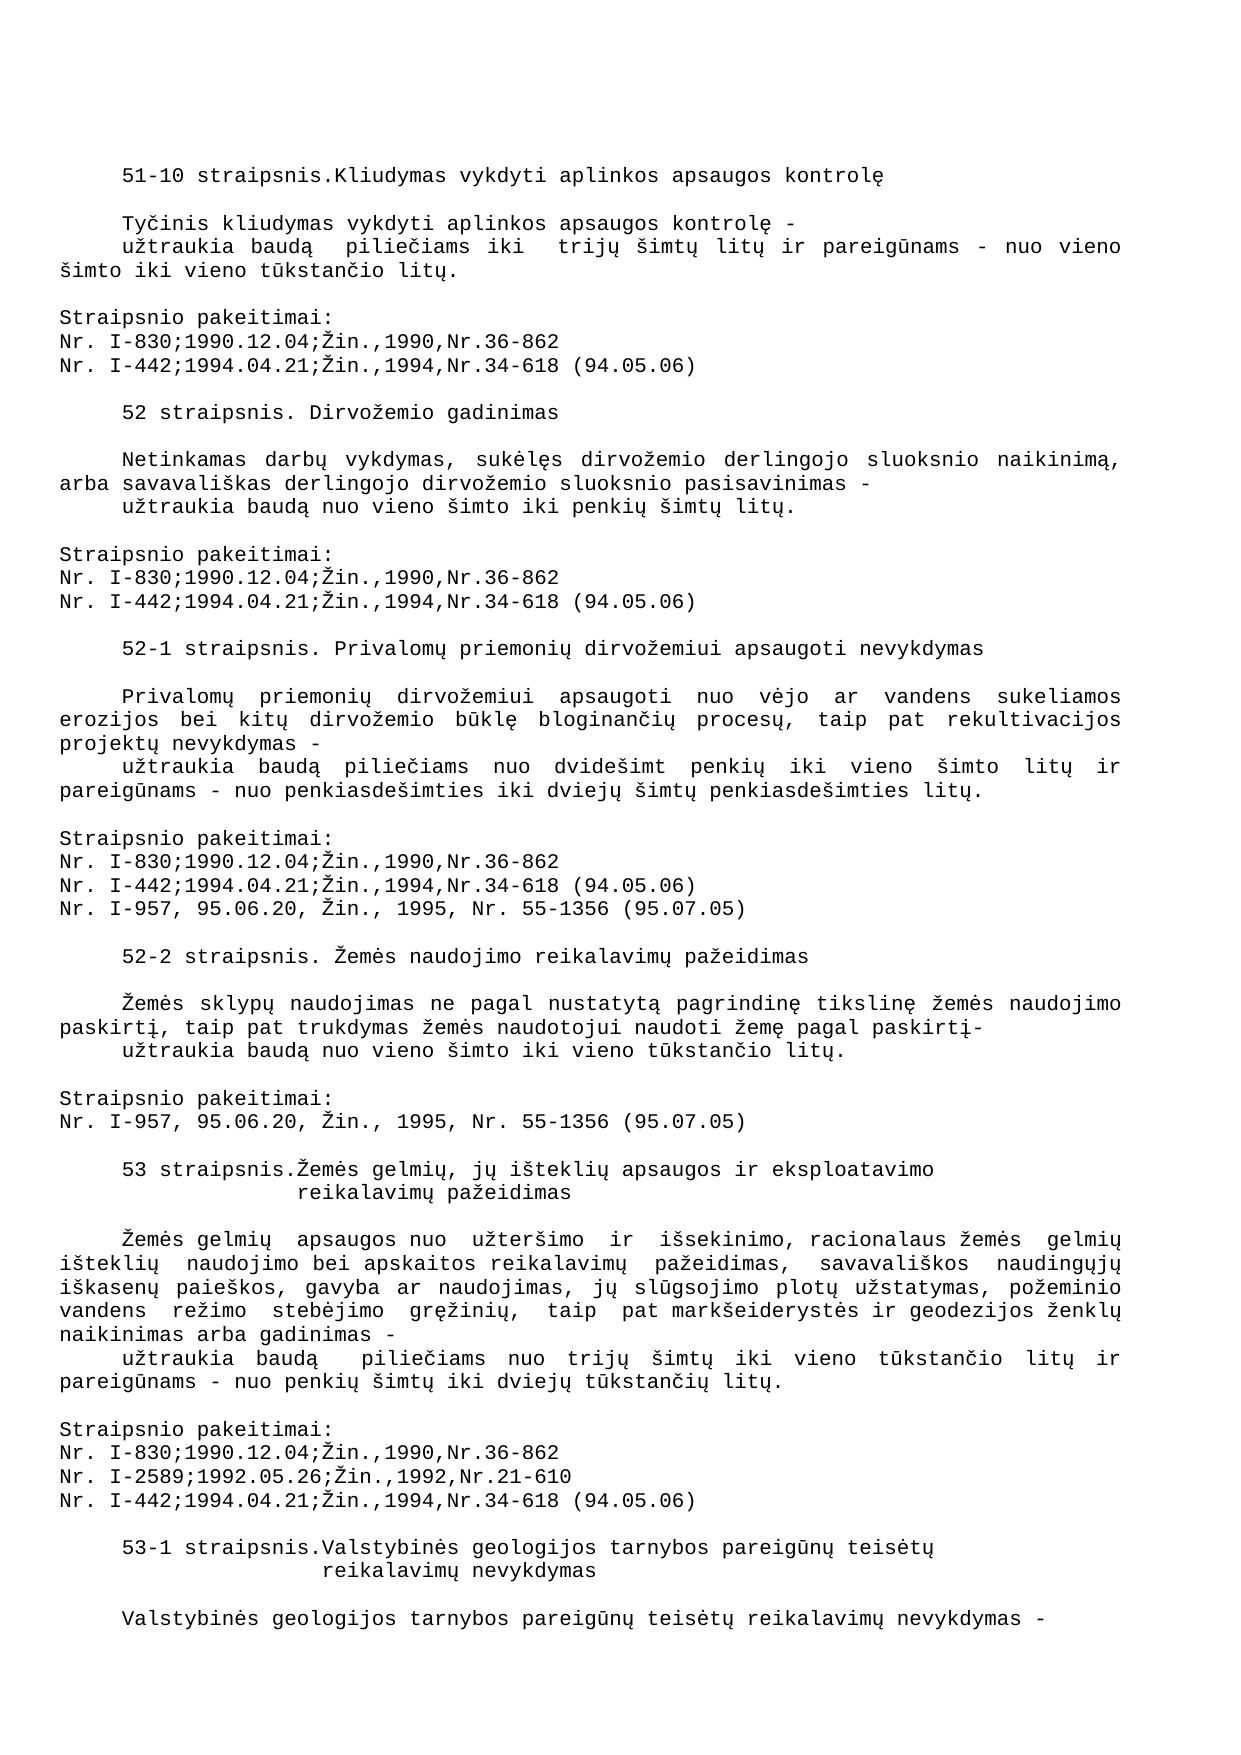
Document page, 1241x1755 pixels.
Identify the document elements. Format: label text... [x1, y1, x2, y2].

text Valstybinės geologijos tarnybos pareigūnų teisėtų reikalavimų nevykdymas - [59, 1608, 1122, 1631]
text užtraukia baudą nuo vieno šimto iki vieno tūkstančio litų. [59, 1040, 1122, 1064]
text 52-2 straipsnis. Žemės naudojimo reikalavimų pažeidimas [59, 946, 1122, 969]
text Nr. I-957, 95.06.20, Žin., 1995, Nr. 55-1356 (95.07.05) [59, 1111, 1122, 1135]
text Straipsnio pakeitimai: [59, 1419, 1122, 1442]
text 53 straipsnis.Žemės gelmių, jų išteklių apsaugos ir eksploatavimo [59, 1158, 1122, 1182]
text Netinkamas darbų vykdymas, sukėlęs dirvožemio derlingojo sluoksnio naikinimą, arba savavališkas derlingojo dirvožemio sluoksnio pasisavinimas - [59, 449, 1122, 496]
text Nr. I-830;1990.12.04;Žin.,1990,Nr.36-862 [59, 567, 1122, 591]
text Nr. I-442;1994.04.21;Žin.,1994,Nr.34-618 (94.05.06) [59, 591, 1122, 615]
text Straipsnio pakeitimai: [59, 1088, 1122, 1111]
text užtraukia baudą nuo vieno šimto iki penkių šimtų litų. [59, 496, 1122, 520]
text užtraukia baudą piliečiams nuo dvidešimt penkių iki vieno šimto litų ir pareigūnams - nuo penkiasdešimties iki dviejų šimtų penkiasdešimties litų. [59, 757, 1122, 804]
text Nr. I-957, 95.06.20, Žin., 1995, Nr. 55-1356 (95.07.05) [59, 898, 1122, 922]
text užtraukia baudą piliečiams iki trijų šimtų litų ir pareigūnams - nuo vieno šimto iki vieno tūkstančio litų. [59, 236, 1122, 284]
text užtraukia baudą piliečiams nuo trijų šimtų iki vieno tūkstančio litų ir pareigūnams - nuo penkių šimtų iki dviejų tūkstančių litų. [59, 1348, 1122, 1395]
text Nr. I-830;1990.12.04;Žin.,1990,Nr.36-862 [59, 851, 1122, 875]
text 52 straipsnis. Dirvožemio gadinimas [59, 402, 1122, 426]
text Nr. I-2589;1992.05.26;Žin.,1992,Nr.21-610 [59, 1466, 1122, 1489]
text reikalavimų nevykdymas [59, 1561, 1122, 1584]
text Nr. I-442;1994.04.21;Žin.,1994,Nr.34-618 (94.05.06) [59, 1489, 1122, 1513]
text 53-1 straipsnis.Valstybinės geologijos tarnybos pareigūnų teisėtų [59, 1537, 1122, 1561]
text Nr. I-830;1990.12.04;Žin.,1990,Nr.36-862 [59, 331, 1122, 354]
text Privalomų priemonių dirvožemiui apsaugoti nuo vėjo ar vandens sukeliamos erozijos bei kitų dirvožemio būklę bloginančių procesų, taip pat rekultivacijos projektų nevykdymas - [59, 686, 1122, 757]
text Straipsnio pakeitimai: [59, 307, 1122, 331]
text Nr. I-830;1990.12.04;Žin.,1990,Nr.36-862 [59, 1442, 1122, 1466]
text Tyčinis kliudymas vykdyti aplinkos apsaugos kontrolę - [59, 213, 1122, 236]
text 51-10 straipsnis.Kliudymas vykdyti aplinkos apsaugos kontrolę [59, 165, 1122, 189]
text Straipsnio pakeitimai: [59, 827, 1122, 851]
text Straipsnio pakeitimai: [59, 544, 1122, 567]
text Žemės gelmių apsaugos nuo užteršimo ir išsekinimo, racionalaus žemės gelmių išteklių naudojimo bei apskaitos reikalavimų pažeidimas, savavališkos naudingųjų iškasenų paieškos, gavyba ar naudojimas, jų slūgsojimo plotų užstatymas, požeminio vandens režimo stebėjimo gręžinių, taip pat markšeiderystės ir geodezijos ženklų naikinimas arba gadinimas - [59, 1229, 1122, 1348]
text Nr. I-442;1994.04.21;Žin.,1994,Nr.34-618 (94.05.06) [59, 875, 1122, 898]
text Nr. I-442;1994.04.21;Žin.,1994,Nr.34-618 (94.05.06) [59, 354, 1122, 378]
text reikalavimų pažeidimas [59, 1182, 1122, 1206]
text 52-1 straipsnis. Privalomų priemonių dirvožemiui apsaugoti nevykdymas [59, 638, 1122, 662]
text Žemės sklypų naudojimas ne pagal nustatytą pagrindinę tikslinę žemės naudojimo paskirtį, taip pat trukdymas žemės naudotojui naudoti žemę pagal paskirtį- [59, 993, 1122, 1040]
